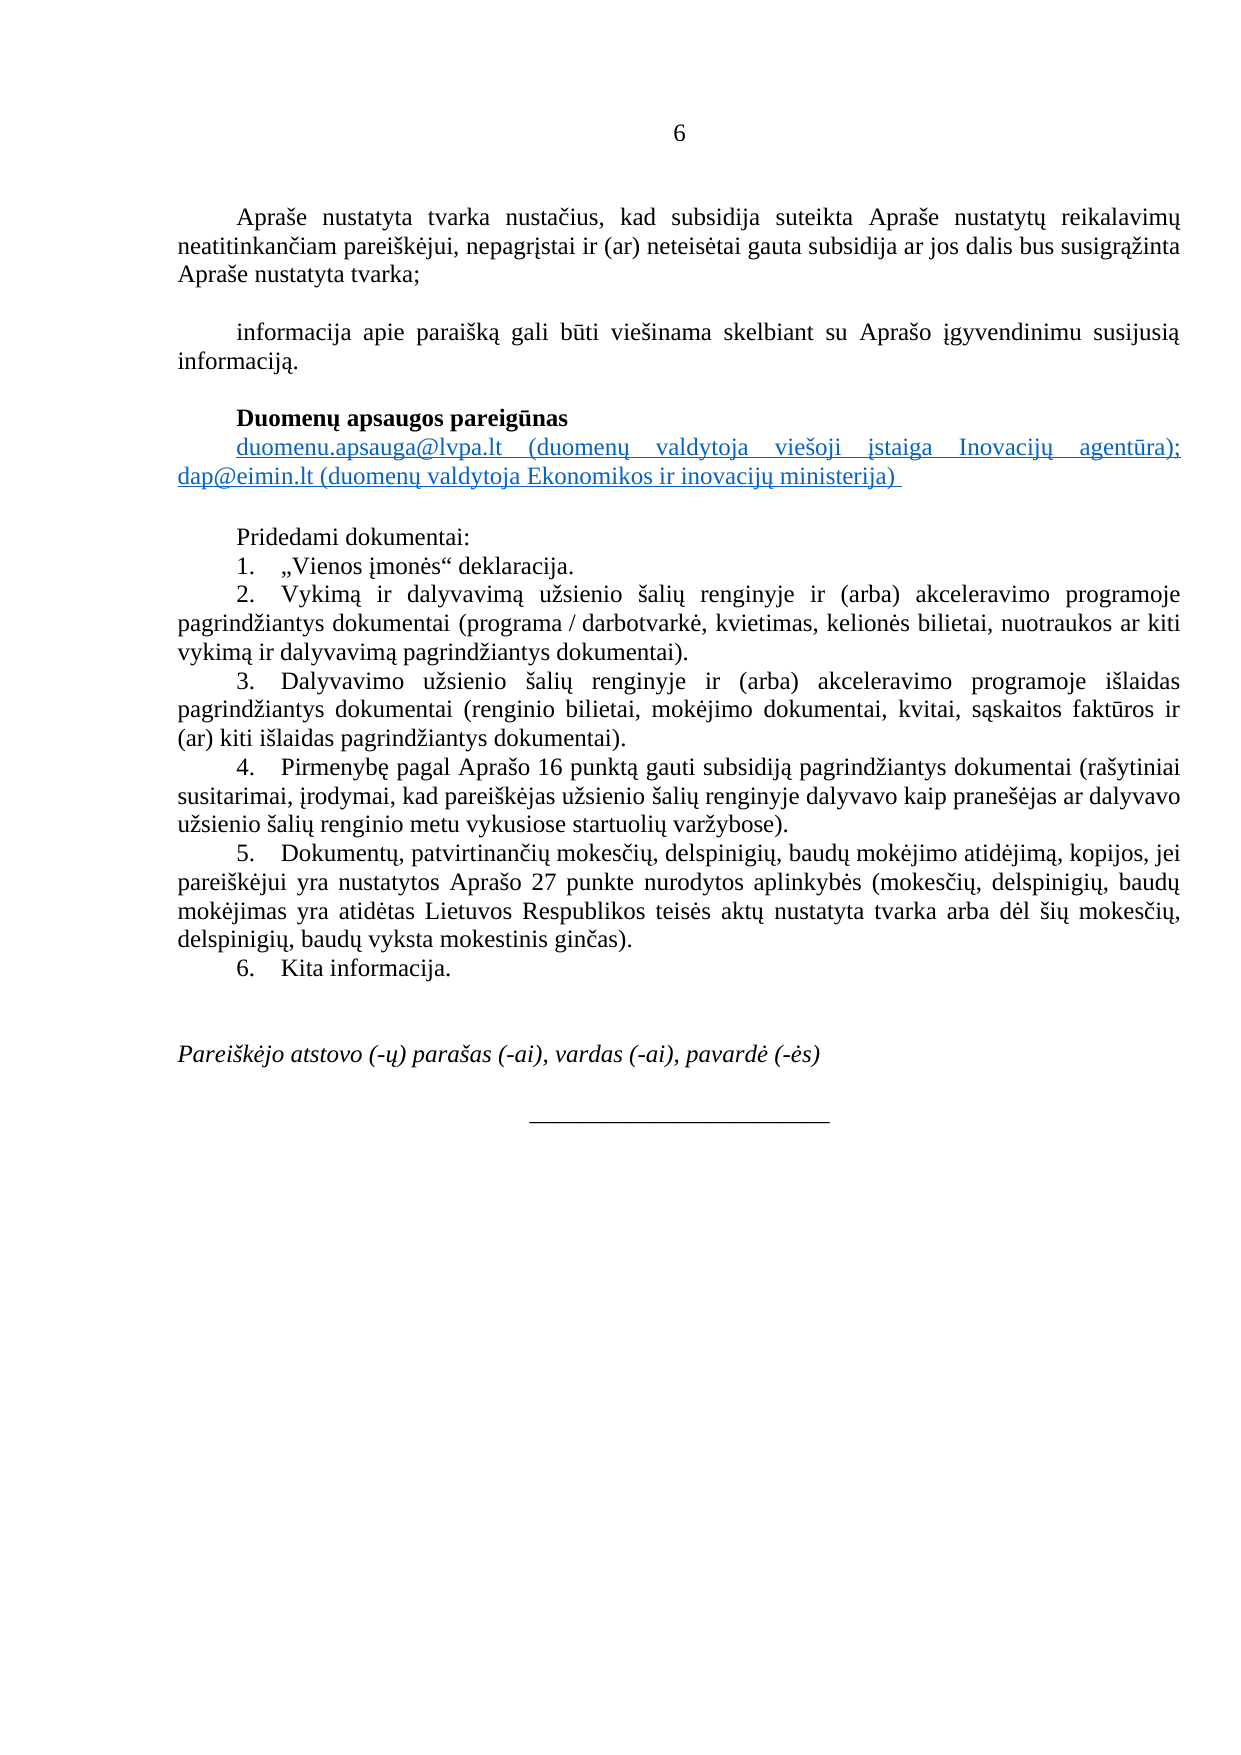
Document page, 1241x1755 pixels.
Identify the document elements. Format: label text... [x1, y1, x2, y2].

text duomenu.apsauga@lvpa.lt (duomenų valdytoja viešoji įstaiga Inovacijų agentūra); dap@eimin.lt (duomenų valdytoja Ekonomikos ir inovacijų ministerija) [177, 432, 1181, 489]
text 5. Dokumentų, patvirtinančių mokesčių, delspinigių, baudų mokėjimo atidėjimą, kopijos, jei pareiškėjui yra nustatytos Aprašo 27 punkte nurodytos aplinkybės (mokesčių, delspinigių, baudų mokėjimas yra atidėtas Lietuvos Respublikos teisės aktų nustatyta tvarka arba dėl šių mokesčių, delspinigių, baudų vyksta mokestinis ginčas). [177, 838, 1181, 953]
text Pareiškėjo atstovo (-ų) parašas (-ai), vardas (-ai), pavardė (-ės) [177, 1039, 1181, 1068]
text Duomenų apsaugos pareigūnas [177, 403, 1181, 432]
text informacija apie paraišką gali būti viešinama skelbiant su Aprašo įgyvendinimu susijusią informaciją. [177, 317, 1181, 374]
text Apraše nustatyta tvarka nustačius, kad subsidija suteikta Apraše nustatytų reikalavimų neatitinkančiam pareiškėjui, nepagrįstai ir (ar) neteisėtai gauta subsidija ar jos dalis bus susigrąžinta Apraše nustatyta tvarka; [177, 202, 1181, 288]
text 2. Vykimą ir dalyvavimą užsienio šalių renginyje ir (arba) akceleravimo programoje pagrindžiantys dokumentai (programa / darbotvarkė, kvietimas, kelionės bilietai, nuotraukos ar kiti vykimą ir dalyvavimą pagrindžiantys dokumentai). [177, 579, 1181, 666]
text 1. „Vienos įmonės“ deklaracija. [177, 551, 1181, 579]
text 6. Kita informacija. [177, 953, 1181, 1011]
text Pridedami dokumentai: [177, 522, 1181, 551]
text ________________________ [177, 1097, 1181, 1126]
text 3. Dalyvavimo užsienio šalių renginyje ir (arba) akceleravimo programoje išlaidas pagrindžiantys dokumentai (renginio bilietai, mokėjimo dokumentai, kvitai, sąskaitos faktūros ir (ar) kiti išlaidas pagrindžiantys dokumentai). [177, 666, 1181, 752]
text 4. Pirmenybę pagal Aprašo 16 punktą gauti subsidiją pagrindžiantys dokumentai (rašytiniai susitarimai, įrodymai, kad pareiškėjas užsienio šalių renginyje dalyvavo kaip pranešėjas ar dalyvavo užsienio šalių renginio metu vykusiose startuolių varžybose). [177, 752, 1181, 838]
